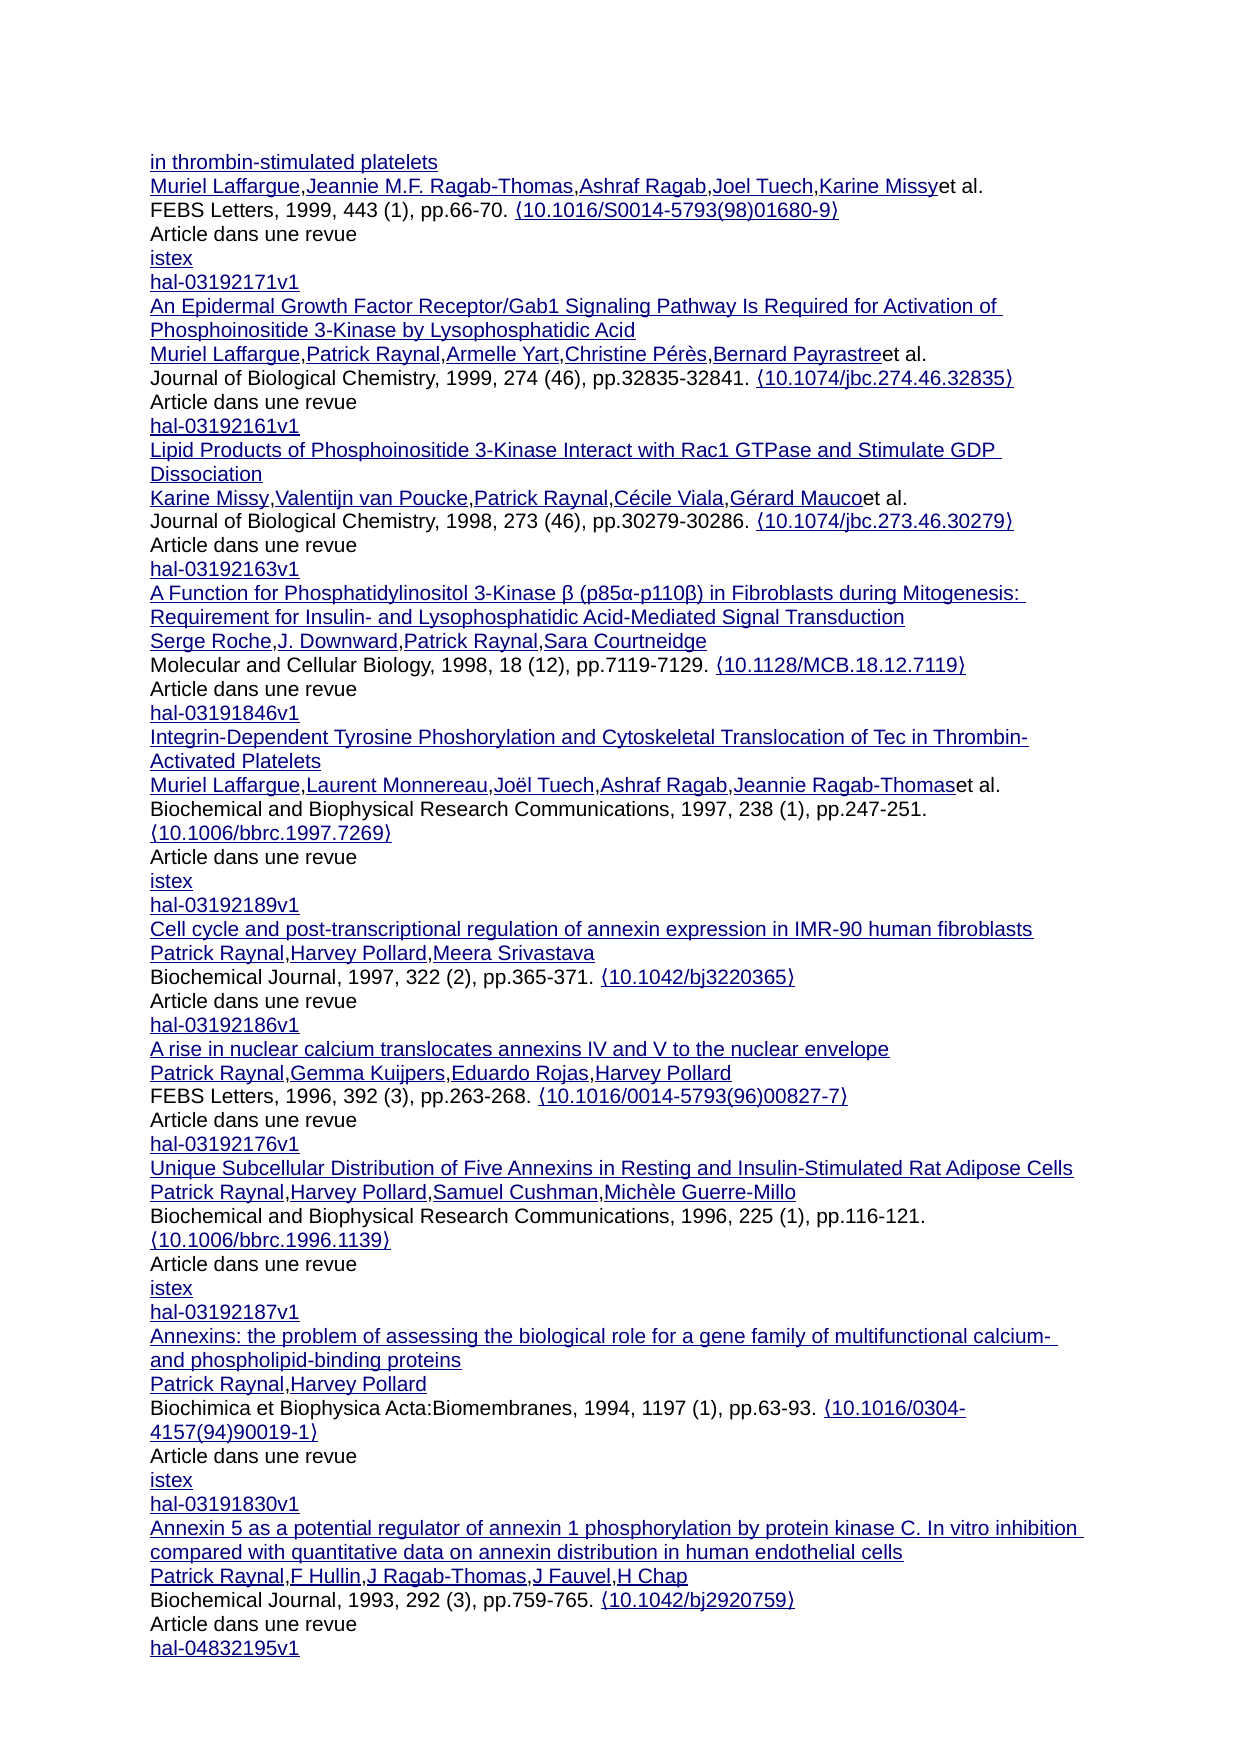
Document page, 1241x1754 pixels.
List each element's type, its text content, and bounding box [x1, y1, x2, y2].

table_cell Unique Subcellular Distribution of Five Annexins in Resting and Insulin-Stimulated Rat Adipose Cells Patrick Raynal,Harvey Pollard,Samuel Cushman,Michèle Guerre-Millo Biochemical and Biophysical Research Communications, 1996, 225 (1), pp.116-121. ⟨10.1006/bbrc.1996.1139⟩ Article dans une revue istex hal-03192187v1 [150, 1156, 1090, 1324]
table_cell Annexins: the problem of assessing the biological role for a gene family of multifunctional calcium- and phospholipid-binding proteins Patrick Raynal,Harvey Pollard Biochimica et Biophysica Acta:Biomembranes, 1994, 1197 (1), pp.63-93. ⟨10.1016/0304-4157(94)90019-1⟩ Article dans une revue istex hal-03191830v1 [150, 1324, 1090, 1516]
table_cell Lipid Products of Phosphoinositide 3-Kinase Interact with Rac1 GTPase and Stimulate GDP Dissociation Karine Missy,Valentijn van Poucke,Patrick Raynal,Cécile Viala,Gérard Maucoet al. Journal of Biological Chemistry, 1998, 273 (46), pp.30279-30286. ⟨10.1074/jbc.273.46.30279⟩ Article dans une revue hal-03192163v1 [150, 438, 1090, 581]
table_cell Integrin-Dependent Tyrosine Phoshorylation and Cytoskeletal Translocation of Tec in Thrombin-Activated Platelets Muriel Laffargue,Laurent Monnereau,Joël Tuech,Ashraf Ragab,Jeannie Ragab-Thomaset al. Biochemical and Biophysical Research Communications, 1997, 238 (1), pp.247-251. ⟨10.1006/bbrc.1997.7269⟩ Article dans une revue istex hal-03192189v1 [150, 725, 1090, 917]
table_cell Phosphoinositide 3-kinase and integrin signalling are involved in activation of Bruton tyrosine kinase in thrombin-stimulated platelets Muriel Laffargue,Jeannie M.F. Ragab-Thomas,Ashraf Ragab,Joel Tuech,Karine Missyet al. FEBS Letters, 1999, 443 (1), pp.66-70. ⟨10.1016/S0014-5793(98)01680-9⟩ Article dans une revue istex hal-03192171v1 [150, 150, 1090, 294]
table_cell Cell cycle and post-transcriptional regulation of annexin expression in IMR-90 human fibroblasts Patrick Raynal,Harvey Pollard,Meera Srivastava Biochemical Journal, 1997, 322 (2), pp.365-371. ⟨10.1042/bj3220365⟩ Article dans une revue hal-03192186v1 [150, 917, 1090, 1036]
table_cell Annexin 5 as a potential regulator of annexin 1 phosphorylation by protein kinase C. In vitro inhibition compared with quantitative data on annexin distribution in human endothelial cells Patrick Raynal,F Hullin,J Ragab-Thomas,J Fauvel,H Chap Biochemical Journal, 1993, 292 (3), pp.759-765. ⟨10.1042/bj2920759⟩ Article dans une revue hal-04832195v1 [150, 1516, 1090, 1659]
table_cell A rise in nuclear calcium translocates annexins IV and V to the nuclear envelope Patrick Raynal,Gemma Kuijpers,Eduardo Rojas,Harvey Pollard FEBS Letters, 1996, 392 (3), pp.263-268. ⟨10.1016/0014-5793(96)00827-7⟩ Article dans une revue hal-03192176v1 [150, 1036, 1090, 1156]
table_cell An Epidermal Growth Factor Receptor/Gab1 Signaling Pathway Is Required for Activation of Phosphoinositide 3-Kinase by Lysophosphatidic Acid Muriel Laffargue,Patrick Raynal,Armelle Yart,Christine Pérès,Bernard Payrastreet al. Journal of Biological Chemistry, 1999, 274 (46), pp.32835-32841. ⟨10.1074/jbc.274.46.32835⟩ Article dans une revue hal-03192161v1 [150, 294, 1090, 437]
table_cell A Function for Phosphatidylinositol 3-Kinase β (p85α-p110β) in Fibroblasts during Mitogenesis: Requirement for Insulin- and Lysophosphatidic Acid-Mediated Signal Transduction Serge Roche,J. Downward,Patrick Raynal,Sara Courtneidge Molecular and Cellular Biology, 1998, 18 (12), pp.7119-7129. ⟨10.1128/MCB.18.12.7119⟩ Article dans une revue hal-03191846v1 [150, 581, 1090, 725]
